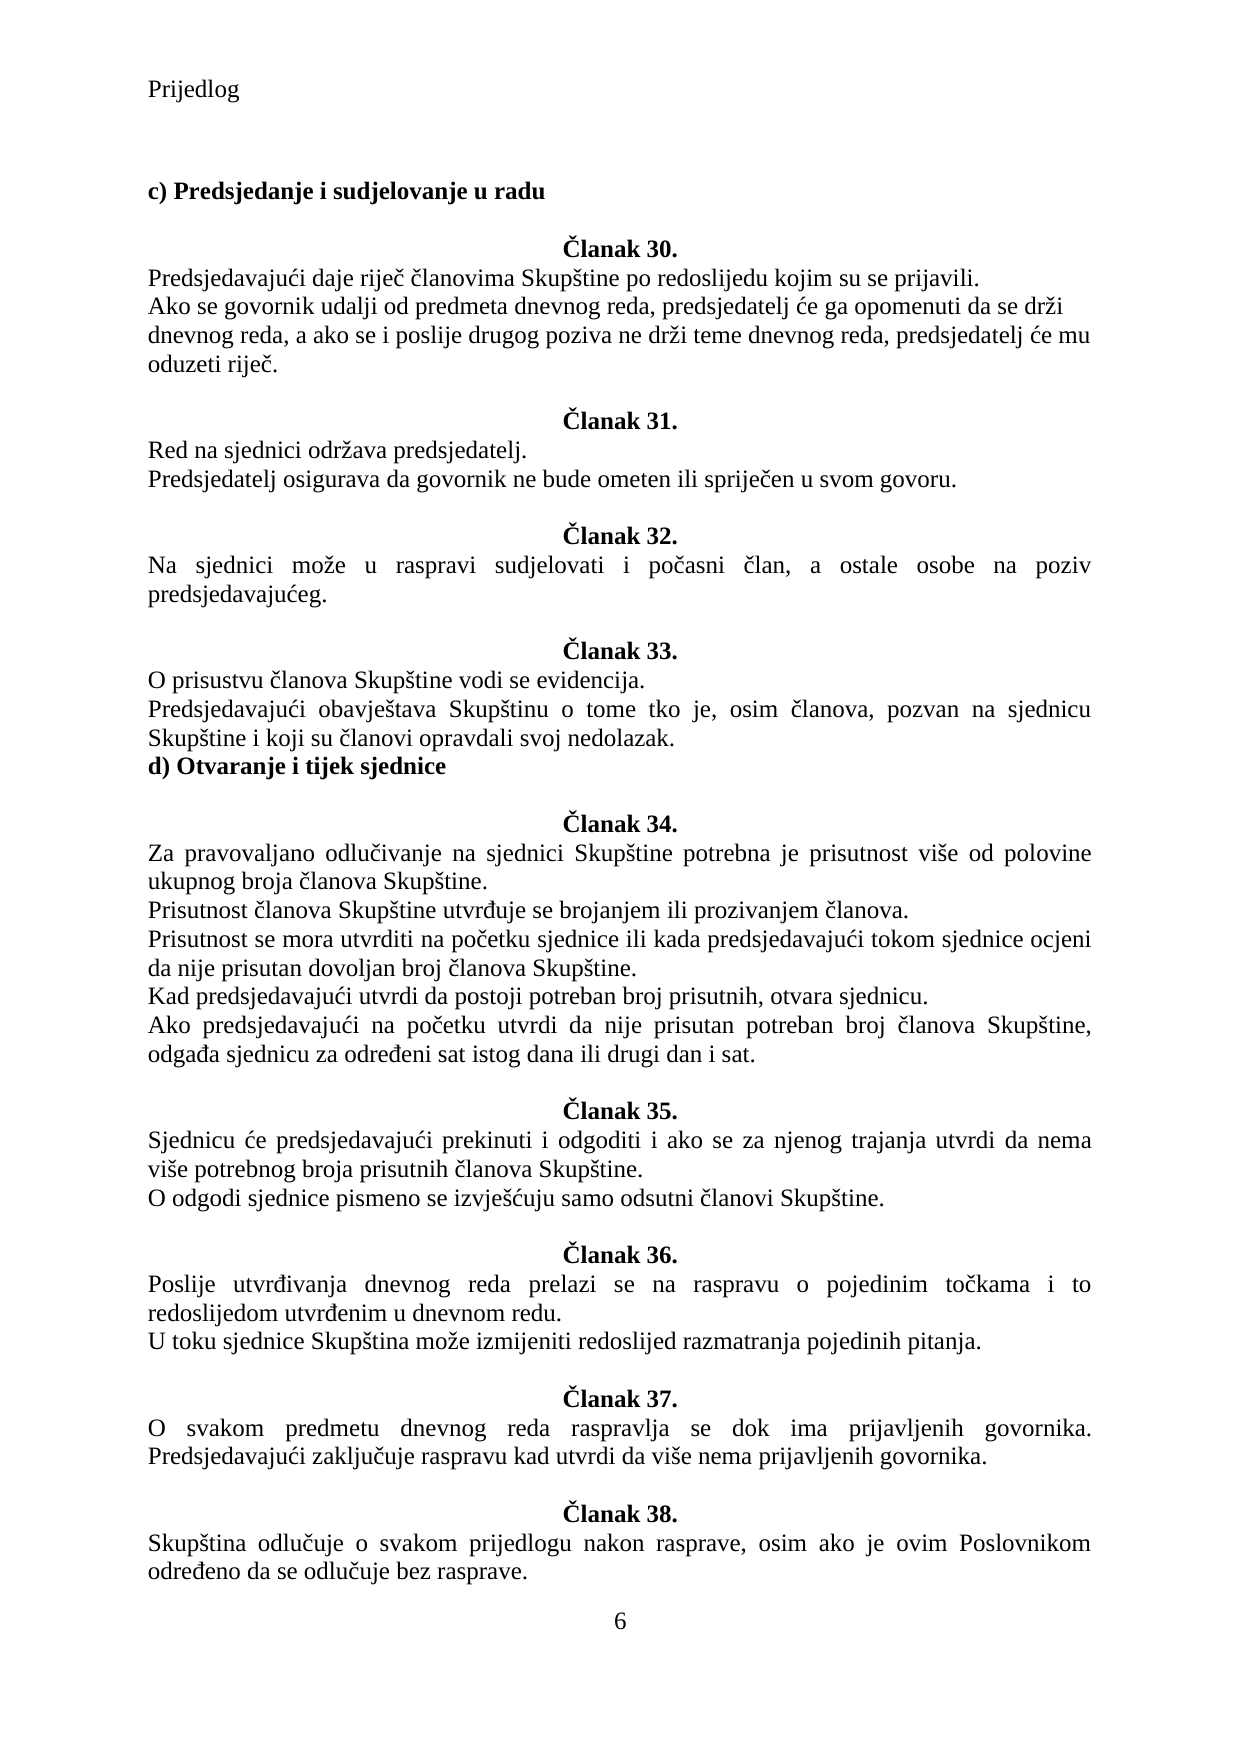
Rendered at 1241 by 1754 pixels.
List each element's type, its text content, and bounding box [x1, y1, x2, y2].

text Članak 32. [148, 521, 1093, 550]
text Članak 34. [148, 809, 1093, 838]
text Za pravovaljano odlučivanje na sjednici Skupštine potrebna je prisutnost više od polovine ukupnog broja članova Skupštine. [148, 838, 1093, 895]
text Sjednicu će predsjedavajući prekinuti i odgoditi i ako se za njenog trajanja utvrdi da nema više potrebnog broja prisutnih članova Skupštine. [148, 1125, 1093, 1183]
text c) Predsjedanje i sudjelovanje u radu [148, 176, 1093, 205]
text Članak 31. [148, 406, 1093, 435]
text O prisustvu članova Skupštine vodi se evidencija. [148, 665, 1093, 694]
text Kad predsjedavajući utvrdi da postoji potreban broj prisutnih, otvara sjednicu. [148, 981, 1093, 1010]
text Na sjednici može u raspravi sudjelovati i počasni član, a ostale osobe na poziv predsjedavajućeg. [148, 550, 1093, 608]
text Predsjedavajući obavještava Skupštinu o tome tko je, osim članova, pozvan na sjednicu Skupštine i koji su članovi opravdali svoj nedolazak. [148, 694, 1093, 751]
text U toku sjednice Skupština može izmijeniti redoslijed razmatranja pojedinih pitanja. [148, 1326, 1093, 1355]
text Poslije utvrđivanja dnevnog reda prelazi se na raspravu o pojedinim točkama i to redoslijedom utvrđenim u dnevnom redu. [148, 1269, 1093, 1326]
text O odgodi sjednice pismeno se izvješćuju samo odsutni članovi Skupštine. [148, 1183, 1093, 1211]
text Članak 35. [148, 1096, 1093, 1125]
text Članak 30. [148, 234, 1093, 263]
text Red na sjednici održava predsjedatelj. [148, 435, 1093, 464]
text Predsjedavajući daje riječ članovima Skupštine po redoslijedu kojim su se prijavili. [148, 263, 1093, 291]
text d) Otvaranje i tijek sjednice [148, 751, 1093, 780]
text Članak 36. [148, 1240, 1093, 1269]
text Ako predsjedavajući na početku utvrdi da nije prisutan potreban broj članova Skupštine, odgađa sjednicu za određeni sat istog dana ili drugi dan i sat. [148, 1010, 1093, 1068]
text Skupština odlučuje o svakom prijedlogu nakon rasprave, osim ako je ovim Poslovnikom određeno da se odlučuje bez rasprave. [148, 1528, 1093, 1585]
text Članak 37. [148, 1384, 1093, 1413]
text Prisutnost članova Skupštine utvrđuje se brojanjem ili prozivanjem članova. [148, 895, 1093, 924]
text O svakom predmetu dnevnog reda raspravlja se dok ima prijavljenih govornika. Predsjedavajući zaključuje raspravu kad utvrdi da više nema prijavljenih govornika. [148, 1413, 1093, 1470]
text Članak 38. [148, 1499, 1093, 1528]
text Predsjedatelj osigurava da govornik ne bude ometen ili spriječen u svom govoru. [148, 464, 1093, 493]
text Članak 33. [148, 636, 1093, 665]
text Ako se govornik udalji od predmeta dnevnog reda, predsjedatelj će ga opomenuti da se drži dnevnog reda, a ako se i poslije drugog poziva ne drži teme dnevnog reda, predsjedatelj će mu oduzeti riječ. [148, 291, 1093, 378]
text Prisutnost se mora utvrditi na početku sjednice ili kada predsjedavajući tokom sjednice ocjeni da nije prisutan dovoljan broj članova Skupštine. [148, 924, 1093, 981]
